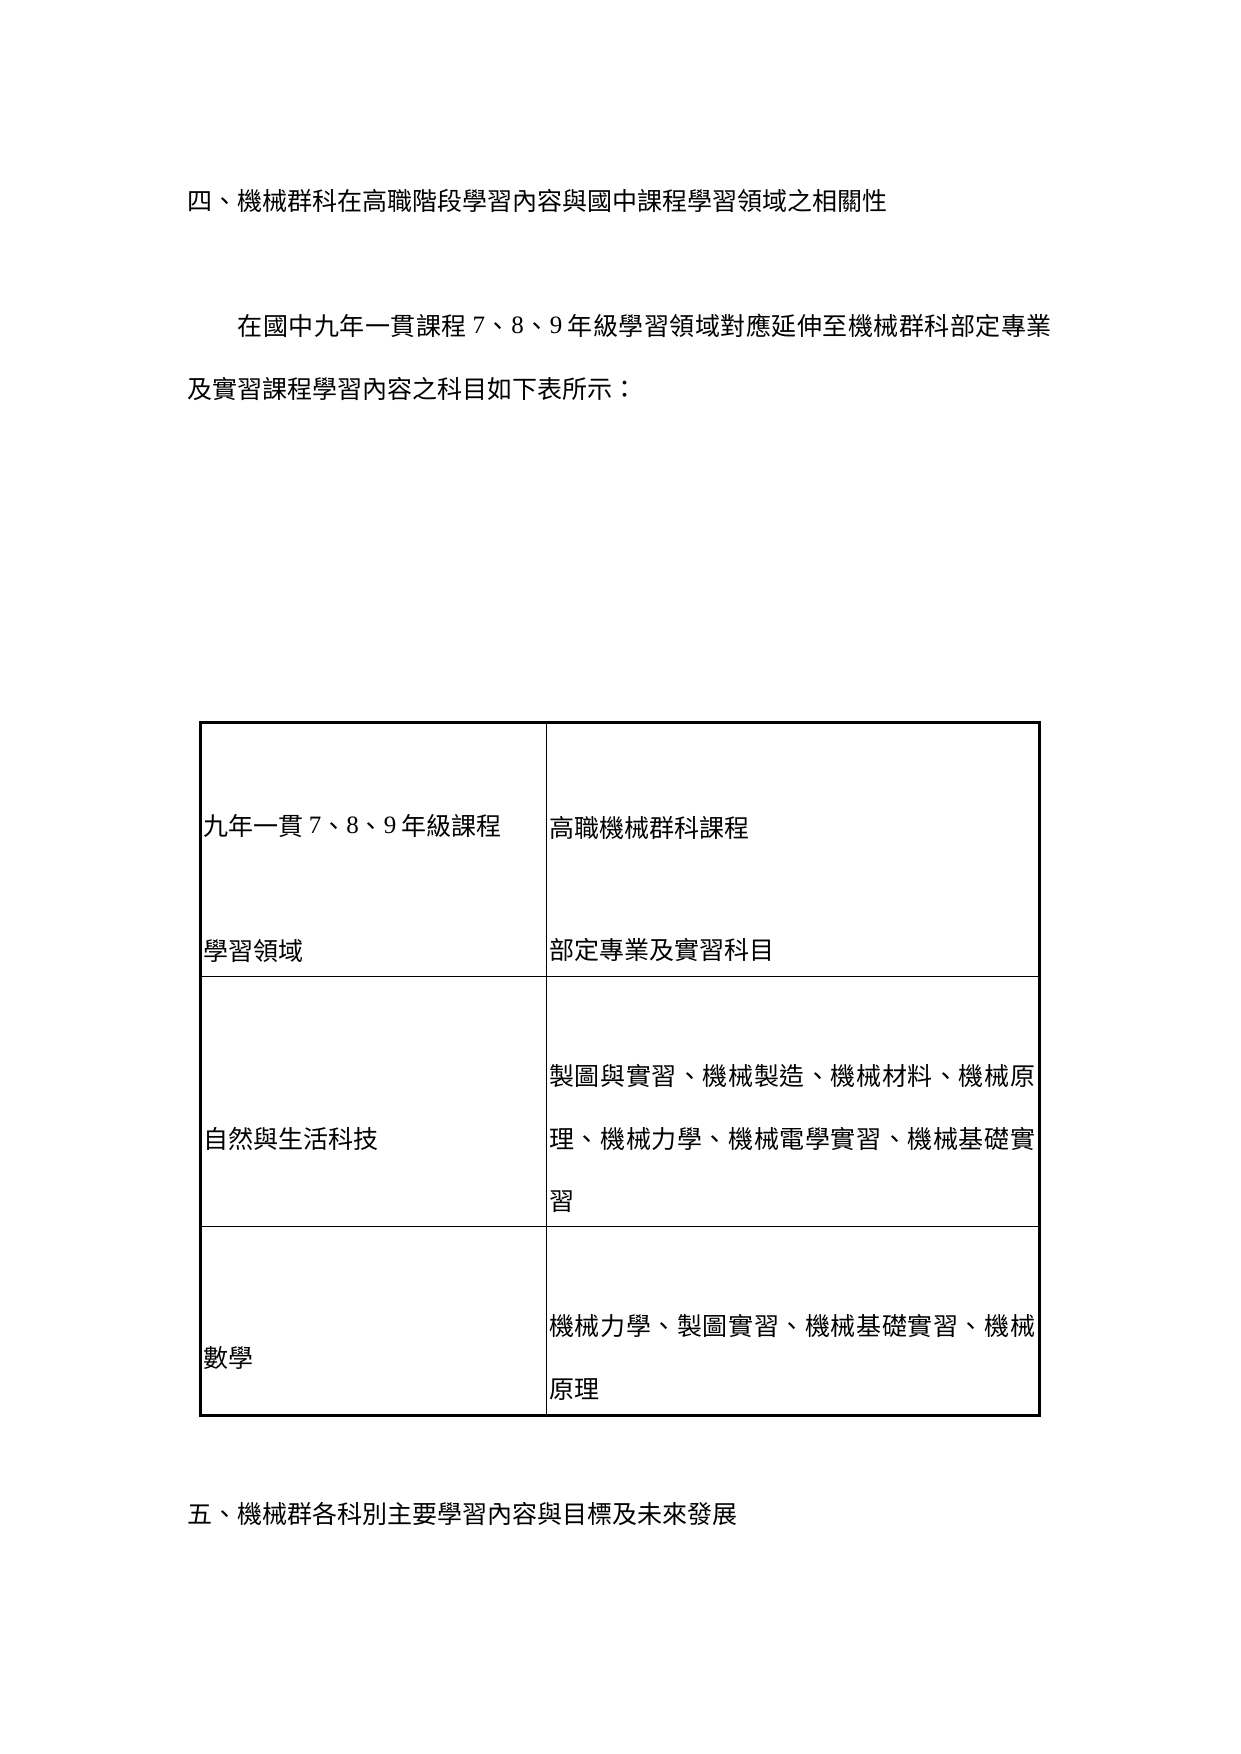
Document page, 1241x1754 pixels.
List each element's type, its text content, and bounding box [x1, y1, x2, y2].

table_header 九年一貫7、8、9年級課程 學習領域 [202, 724, 546, 976]
table_cell 機械力學、製圖實習、機械基礎實習、機械原理 [547, 1227, 1038, 1413]
table_cell 數學 [202, 1227, 546, 1413]
table_cell 製圖與實習、機械製造、機械材料、機械原理、機械力學、機械電學實習、機械基礎實習 [547, 977, 1038, 1226]
table_cell 自然與生活科技 [202, 977, 546, 1226]
text 在國中九年一貫課程7、8、9年級學習領域對應延伸至機械群科部定專業及實習課程學習內容之科目如下表所示： [187, 283, 1053, 408]
text 四、機械群科在高職階段學習內容與國中課程學習領域之相關性 [187, 158, 1053, 221]
table_header 高職機械群科課程 部定專業及實習科目 [547, 724, 1038, 976]
text 五、機械群各科別主要學習內容與目標及未來發展 [187, 1471, 1053, 1533]
